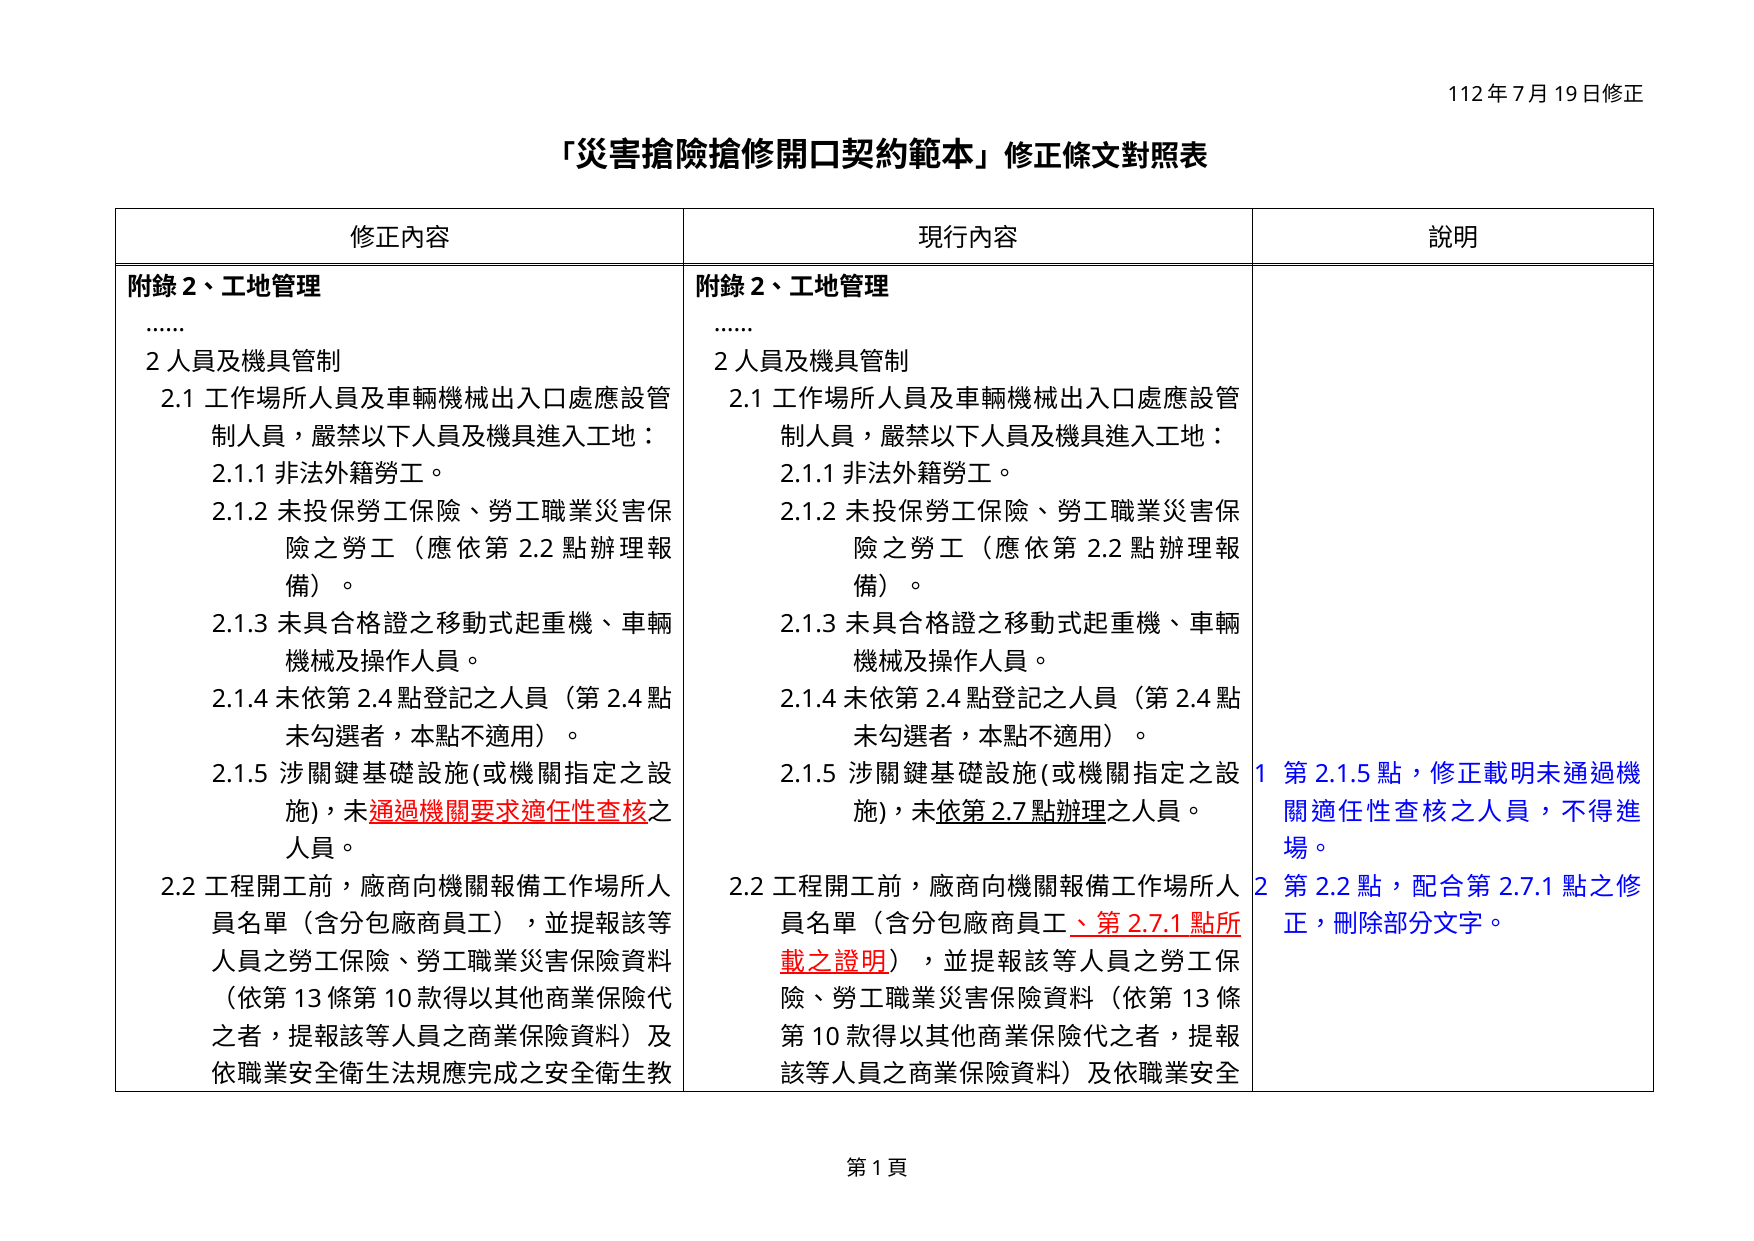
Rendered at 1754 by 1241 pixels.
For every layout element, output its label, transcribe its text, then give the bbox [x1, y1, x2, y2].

table_header 現行內容 [684, 209, 1252, 262]
table_header 修正內容 [116, 209, 683, 262]
table_header 說明 [1253, 209, 1653, 262]
table_cell 附錄2、工地管理 …… 2 人員及機具管制 2.1 工作場所人員及車輛機械出入口處應設管制人員，嚴禁以下人員及機具進入工地： 2.1.1 非法外籍勞工。 2.1.2 未投保勞工保險、勞工職業災害保險之勞工（應依第2.2點辦理報備）。 2.1.3 未具合格證之移動式起重機、車輛機械及操作人員。 2.1.4 未依第2.4點登記之人員（第2.4點未勾選者，本點不適用）。 2.1.5 涉關鍵基礎設施(或機關指定之設施)，未通過機關要求適任性查核之人員。 2.2 工程開工前，廠商向機關報備工作場所人員名單（含分包廠商員工），並提報該等人員之勞工保險、勞工職業災害保險資料（依第13條第10款得以其他商業保險代之者，提報該等人員之商業保險資料）及依職業安全衛生法規應完成之安全衛生教 [116, 266, 683, 1091]
table_cell 第2.1.5點，修正載明未通過機關適任性查核之人員，不得進場。 第2.2點，配合第2.7.1點之修正，刪除部分文字。 第2.7.1點，原條文係消極請廠商人員提供無犯罪紀錄證明，並無法防止無犯罪紀錄者，受有心人士之影響，進行損及關鍵基礎設施之行為。爰修正載明採機關對進場或參與工作人員辦理適任性查核之積極作法，廠商須依約配合。經機關審查同意者，始得進場或參與工作。至於適任性查核內容，由機關依個案特性通知廠商配合辦理。(例如涉及國家機密之關鍵基礎資通建設，資通安全管理法施行細則第4條第2項所定之查核事項；或工作場所是否位於核心區、工作內容是否涉及機敏事項等)。 [1253, 266, 1653, 1091]
text 「災害搶險搶修開口契約範本」修正條文對照表 [106, 114, 1648, 189]
table_cell 附錄2、工地管理 …… 2 人員及機具管制 2.1 工作場所人員及車輛機械出入口處應設管制人員，嚴禁以下人員及機具進入工地： 2.1.1 非法外籍勞工。 2.1.2 未投保勞工保險、勞工職業災害保險之勞工（應依第2.2點辦理報備）。 2.1.3 未具合格證之移動式起重機、車輛機械及操作人員。 2.1.4 未依第2.4點登記之人員（第2.4點未勾選者，本點不適用）。 2.1.5 涉關鍵基礎設施(或機關指定之設施)，未依第2.7點辦理之人員。 2.2 工程開工前，廠商向機關報備工作場所人員名單（含分包廠商員工、第2.7.1點所載之證明），並提報該等人員之勞工保險、勞工職業災害保險資料（依第13條第10款得以其他商業保險代之者，提報該等人員之商業保險資料）及依職業安全 [684, 266, 1252, 1091]
